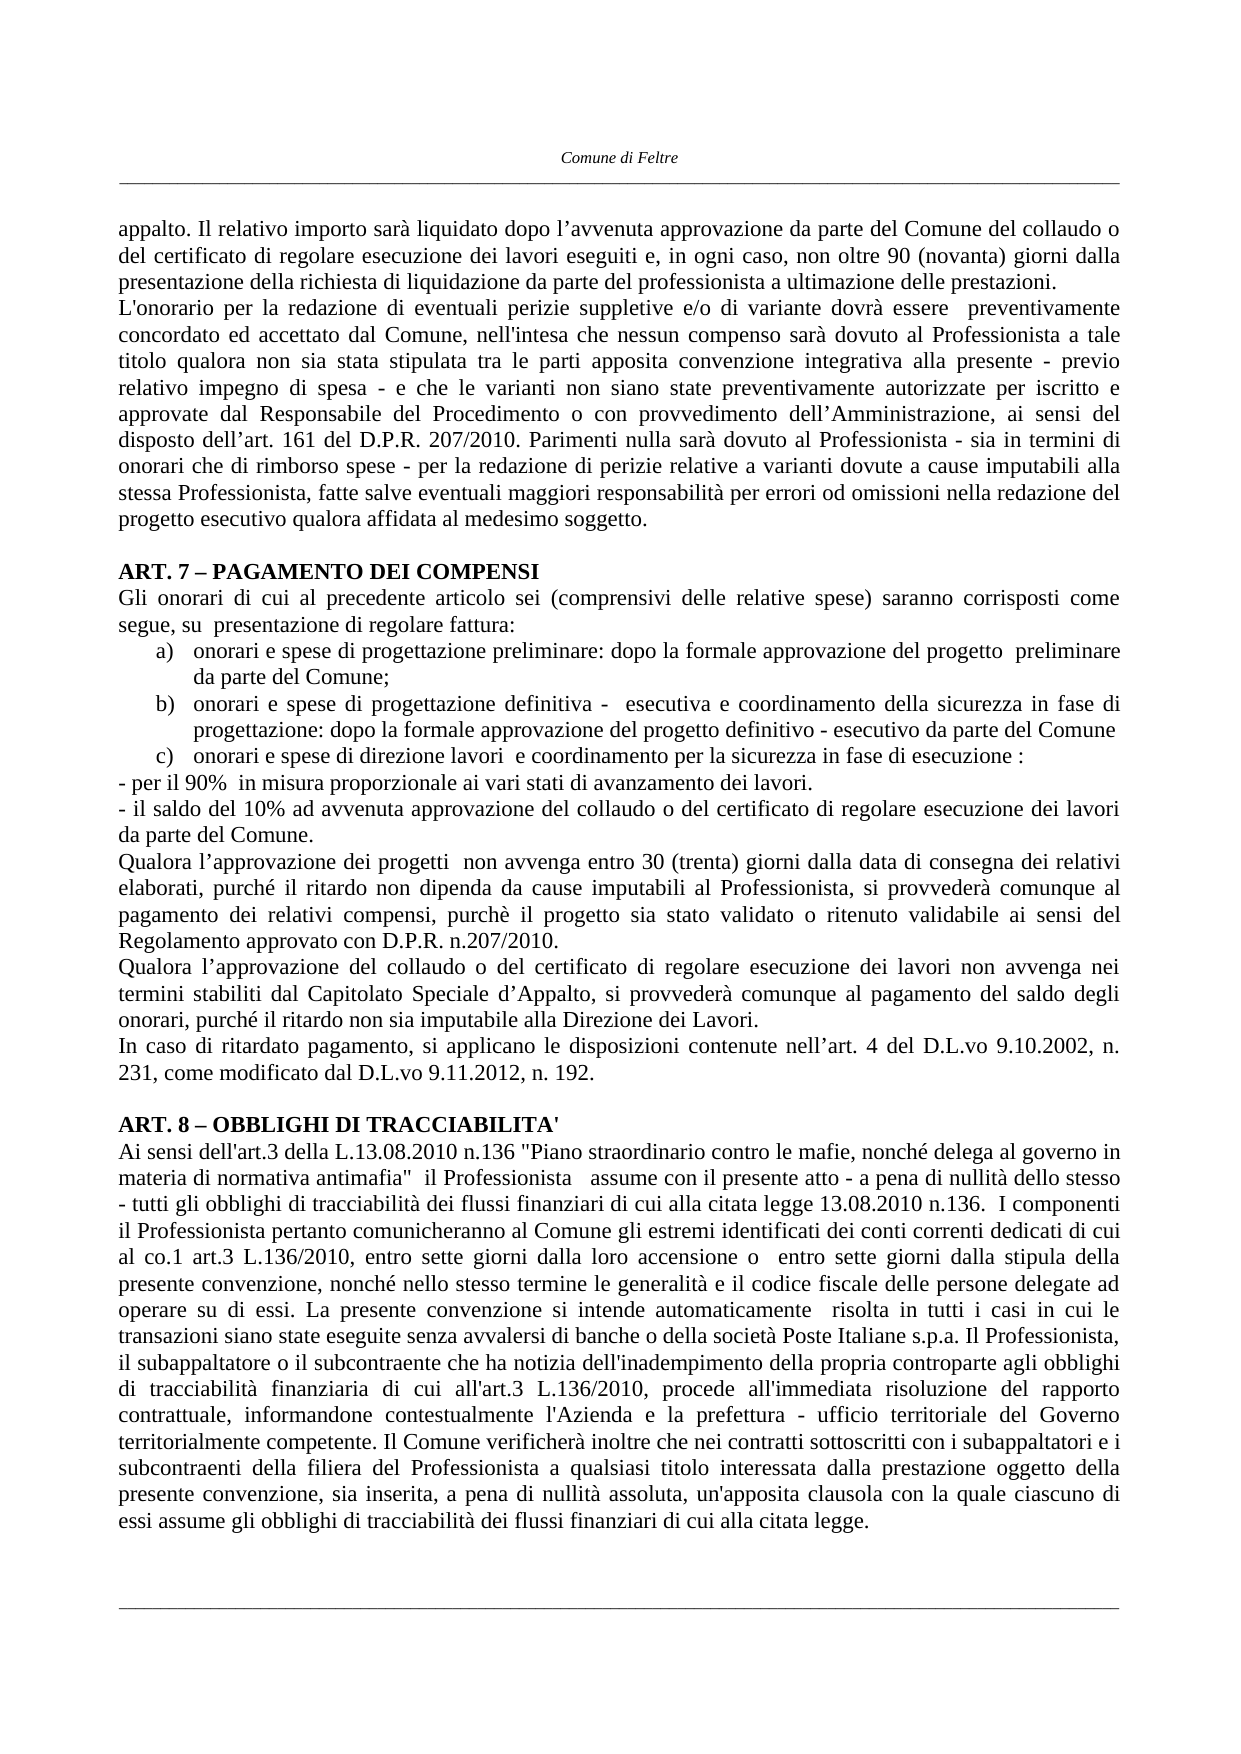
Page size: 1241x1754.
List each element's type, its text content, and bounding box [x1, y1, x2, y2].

list onorari e spese di progettazione preliminare: dopo la formale approvazione del progetto preliminare da parte del Comune; [156, 637, 1122, 690]
text Qualora l’approvazione del collaudo o del certificato di regolare esecuzione dei lavori non avvenga nei termini stabiliti dal Capitolato Speciale d’Appalto, si provvederà comunque al pagamento del saldo degli onorari, purché il ritardo non sia imputabile alla Direzione dei Lavori. [118, 953, 1122, 1032]
text - per il 90% in misura proporzionale ai vari stati di avanzamento dei lavori. [118, 769, 1122, 795]
text In caso di ritardato pagamento, si applicano le disposizioni contenute nell’art. 4 del D.L.vo 9.10.2002, n. 231, come modificato dal D.L.vo 9.11.2012, n. 192. [118, 1032, 1122, 1085]
subtitle ART. 7 – PAGAMENTO DEI COMPENSI [118, 558, 1122, 584]
text - il saldo del 10% ad avvenuta approvazione del collaudo o del certificato di regolare esecuzione dei lavori da parte del Comune. [118, 795, 1122, 848]
text appalto. Il relativo importo sarà liquidato dopo l’avvenuta approvazione da parte del Comune del collaudo o del certificato di regolare esecuzione dei lavori eseguiti e, in ogni caso, non oltre 90 (novanta) giorni dalla presentazione della richiesta di liquidazione da parte del professionista a ultimazione delle prestazioni. [118, 215, 1122, 294]
text Ai sensi dell'art.3 della L.13.08.2010 n.136 "Piano straordinario contro le mafie, nonché delega al governo in materia di normativa antimafia" il Professionista assume con il presente atto - a pena di nullità dello stesso - tutti gli obblighi di tracciabilità dei flussi finanziari di cui alla citata legge 13.08.2010 n.136. I componenti il Professionista pertanto comunicheranno al Comune gli estremi identificati dei conti correnti dedicati di cui al co.1 art.3 L.136/2010, entro sette giorni dalla loro accensione o entro sette giorni dalla stipula della presente convenzione, nonché nello stesso termine le generalità e il codice fiscale delle persone delegate ad operare su di essi. La presente convenzione si intende automaticamente risolta in tutti i casi in cui le transazioni siano state eseguite senza avvalersi di banche o della società Poste Italiane s.p.a. Il Professionista, il subappaltatore o il subcontraente che ha notizia dell'inadempimento della propria controparte agli obblighi di tracciabilità finanziaria di cui all'art.3 L.136/2010, procede all'immediata risoluzione del rapporto contrattuale, informandone contestualmente l'Azienda e la prefettura - ufficio territoriale del Governo territorialmente competente. Il Comune verificherà inoltre che nei contratti sottoscritti con i subappaltatori e i subcontraenti della filiera del Professionista a qualsiasi titolo interessata dalla prestazione oggetto della presente convenzione, sia inserita, a pena di nullità assoluta, un'apposita clausola con la quale ciascuno di essi assume gli obblighi di tracciabilità dei flussi finanziari di cui alla citata legge. [118, 1138, 1122, 1533]
text Gli onorari di cui al precedente articolo sei (comprensivi delle relative spese) saranno corrisposti come segue, su presentazione di regolare fattura: [118, 584, 1122, 637]
text L'onorario per la redazione di eventuali perizie suppletive e/o di variante dovrà essere preventivamente concordato ed accettato dal Comune, nell'intesa che nessun compenso sarà dovuto al Professionista a tale titolo qualora non sia stata stipulata tra le parti apposita convenzione integrativa alla presente - previo relativo impegno di spesa - e che le varianti non siano state preventivamente autorizzate per iscritto e approvate dal Responsabile del Procedimento o con provvedimento dell’Amministrazione, ai sensi del disposto dell’art. 161 del D.P.R. 207/2010. Parimenti nulla sarà dovuto al Professionista - sia in termini di onorari che di rimborso spese - per la redazione di perizie relative a varianti dovute a cause imputabili alla stessa Professionista, fatte salve eventuali maggiori responsabilità per errori od omissioni nella redazione del progetto esecutivo qualora affidata al medesimo soggetto. [118, 294, 1122, 532]
list onorari e spese di direzione lavori e coordinamento per la sicurezza in fase di esecuzione : [156, 742, 1122, 769]
text Qualora l’approvazione dei progetti non avvenga entro 30 (trenta) giorni dalla data di consegna dei relativi elaborati, purché il ritardo non dipenda da cause imputabili al Professionista, si provvederà comunque al pagamento dei relativi compensi, purchè il progetto sia stato validato o ritenuto validabile ai sensi del Regolamento approvato con D.P.R. n.207/2010. [118, 848, 1122, 953]
list onorari e spese di progettazione definitiva - esecutiva e coordinamento della sicurezza in fase di progettazione: dopo la formale approvazione del progetto definitivo - esecutivo da parte del Comune [156, 690, 1122, 742]
subtitle ART. 8 – OBBLIGHI DI TRACCIABILITA' [118, 1111, 1122, 1138]
